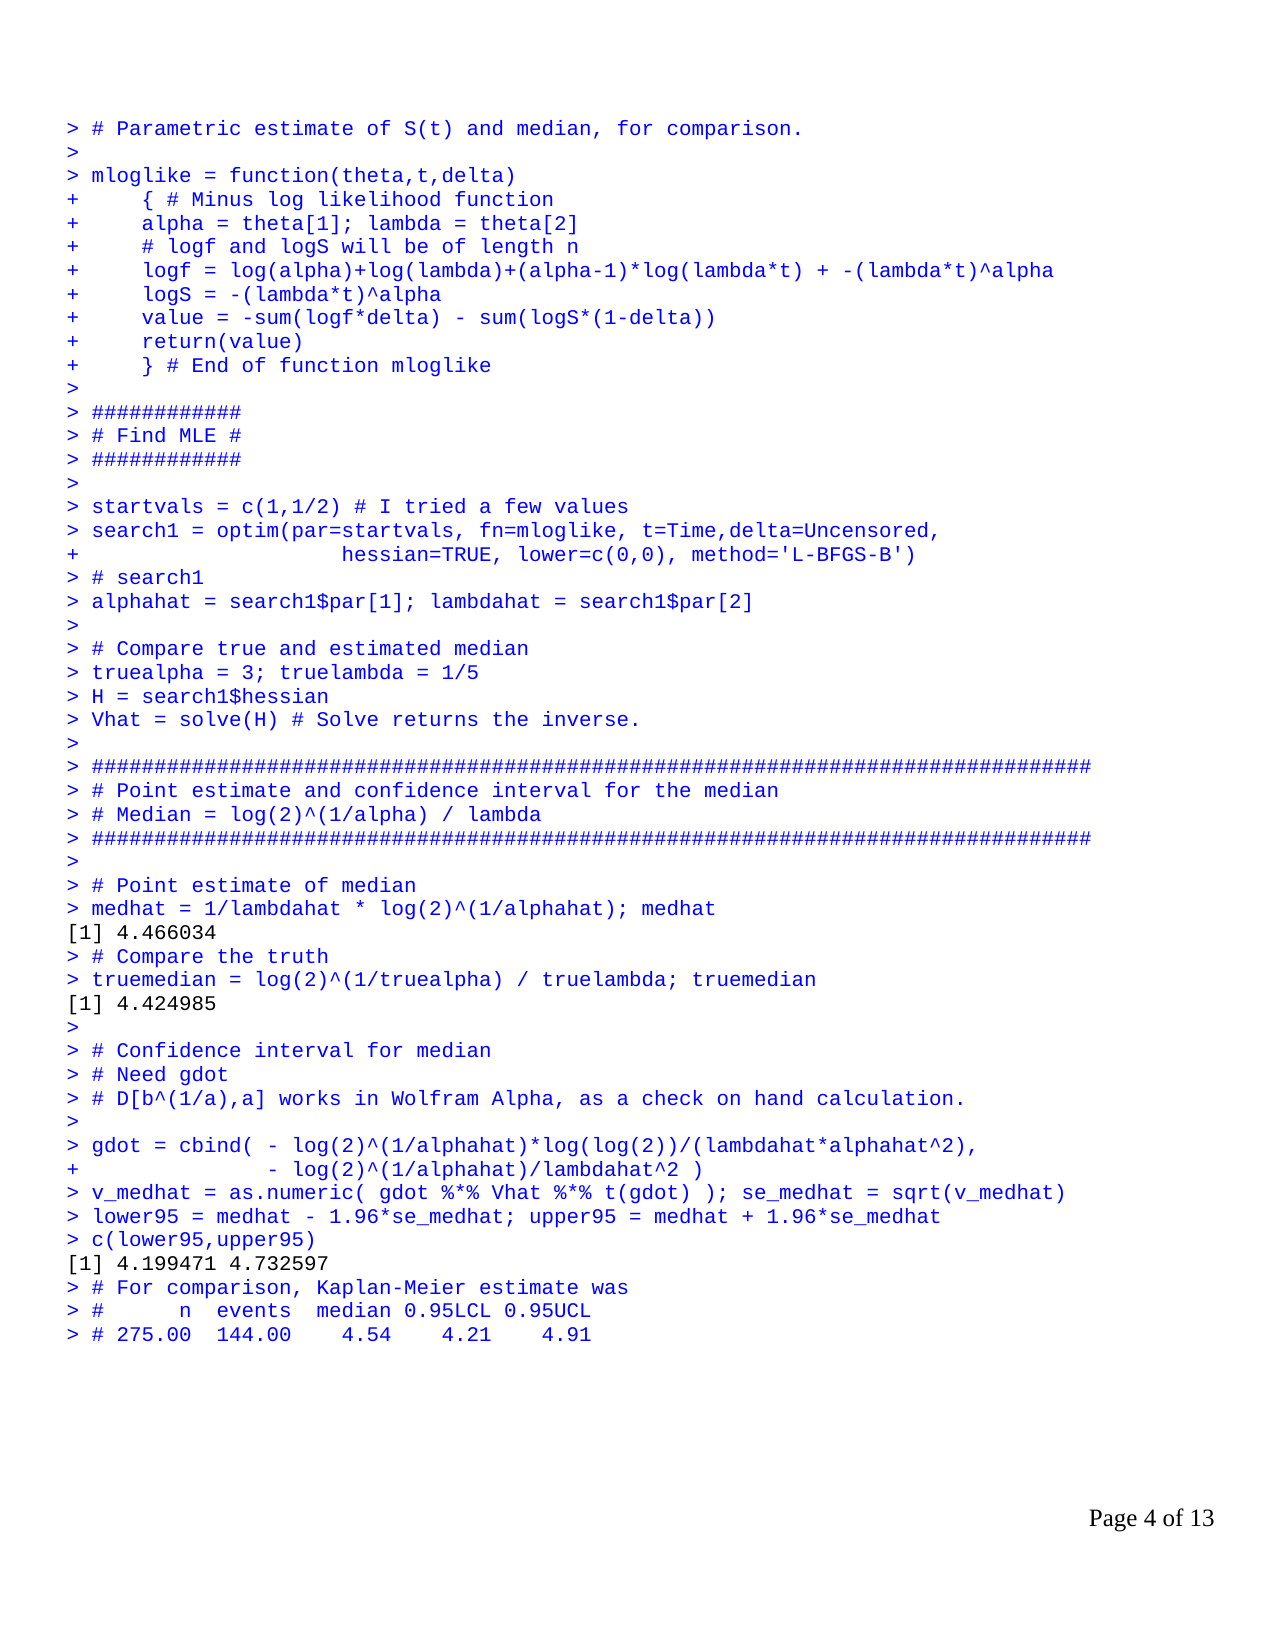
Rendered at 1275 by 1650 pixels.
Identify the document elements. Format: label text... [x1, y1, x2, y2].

text [1] 4.466034 [66, 922, 1218, 946]
text > medhat = 1/lambdahat * log(2)^(1/alphahat); medhat [66, 898, 1218, 922]
text + # logf and logS will be of length n [66, 236, 1218, 260]
text > ################################################################################ [66, 827, 1218, 851]
text > lower95 = medhat - 1.96*se_medhat; upper95 = medhat + 1.96*se_medhat [66, 1206, 1218, 1229]
text > Vhat = solve(H) # Solve returns the inverse. [66, 709, 1218, 733]
text > # Compare the truth [66, 946, 1218, 969]
text > ############ [66, 449, 1218, 473]
text > startvals = c(1,1/2) # I tried a few values [66, 496, 1218, 520]
text > # Find MLE # [66, 426, 1218, 449]
text + - log(2)^(1/alphahat)/lambdahat^2 ) [66, 1158, 1218, 1182]
text > [66, 1111, 1218, 1135]
text > # D[b^(1/a),a] works in Wolfram Alpha, as a check on hand calculation. [66, 1088, 1218, 1111]
text > # Point estimate of median [66, 875, 1218, 898]
text > # Need gdot [66, 1064, 1218, 1088]
text > ################################################################################ [66, 757, 1218, 780]
text + value = -sum(logf*delta) - sum(logS*(1-delta)) [66, 307, 1218, 331]
text > search1 = optim(par=startvals, fn=mloglike, t=Time,delta=Uncensored, [66, 520, 1218, 544]
text + return(value) [66, 331, 1218, 354]
text [1] 4.199471 4.732597 [66, 1253, 1218, 1277]
text > v_medhat = as.numeric( gdot %*% Vhat %*% t(gdot) ); se_medhat = sqrt(v_medhat) [66, 1182, 1218, 1206]
text + logf = log(alpha)+log(lambda)+(alpha-1)*log(lambda*t) + -(lambda*t)^alpha [66, 260, 1218, 284]
text > ############ [66, 402, 1218, 426]
text > c(lower95,upper95) [66, 1229, 1218, 1253]
text > gdot = cbind( - log(2)^(1/alphahat)*log(log(2))/(lambdahat*alphahat^2), [66, 1135, 1218, 1158]
text + alpha = theta[1]; lambda = theta[2] [66, 213, 1218, 236]
text > truealpha = 3; truelambda = 1/5 [66, 662, 1218, 686]
text > [66, 851, 1218, 875]
text > # For comparison, Kaplan-Meier estimate was [66, 1277, 1218, 1300]
text > [66, 733, 1218, 757]
text > # search1 [66, 567, 1218, 591]
text > [66, 473, 1218, 496]
text > H = search1$hessian [66, 686, 1218, 709]
text > truemedian = log(2)^(1/truealpha) / truelambda; truemedian [66, 969, 1218, 993]
text > # 275.00 144.00 4.54 4.21 4.91 [66, 1324, 1218, 1348]
text > [66, 142, 1218, 165]
text > mloglike = function(theta,t,delta) [66, 165, 1218, 189]
text [1] 4.424985 [66, 993, 1218, 1017]
text + logS = -(lambda*t)^alpha [66, 284, 1218, 307]
text > # Confidence interval for median [66, 1040, 1218, 1064]
text + { # Minus log likelihood function [66, 189, 1218, 213]
text > [66, 615, 1218, 638]
text > # Parametric estimate of S(t) and median, for comparison. [66, 118, 1218, 142]
text > # Median = log(2)^(1/alpha) / lambda [66, 804, 1218, 827]
text > # n events median 0.95LCL 0.95UCL [66, 1300, 1218, 1324]
text > [66, 378, 1218, 402]
text > # Point estimate and confidence interval for the median [66, 780, 1218, 804]
text + hessian=TRUE, lower=c(0,0), method='L-BFGS-B') [66, 544, 1218, 567]
text > # Compare true and estimated median [66, 638, 1218, 662]
text > [66, 1017, 1218, 1040]
text > alphahat = search1$par[1]; lambdahat = search1$par[2] [66, 591, 1218, 615]
text + } # End of function mloglike [66, 354, 1218, 378]
